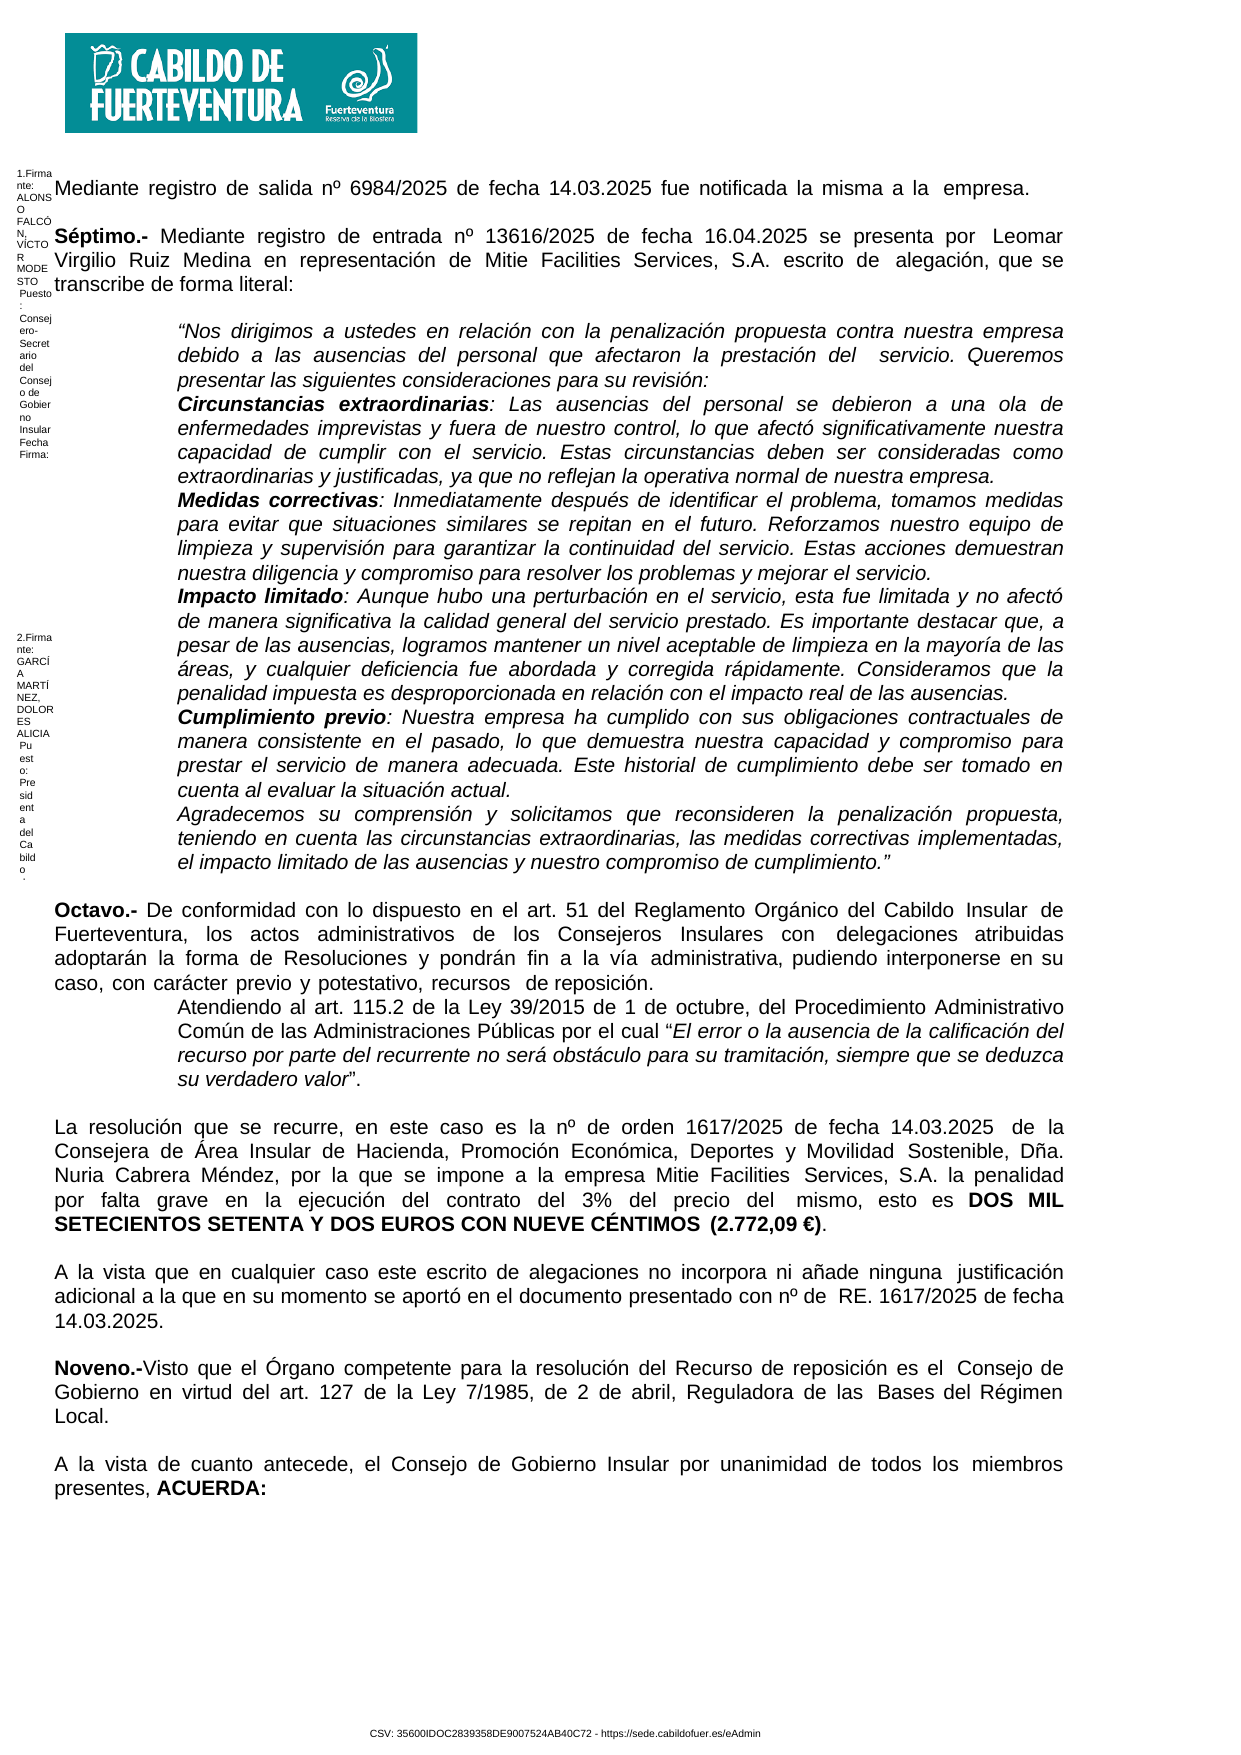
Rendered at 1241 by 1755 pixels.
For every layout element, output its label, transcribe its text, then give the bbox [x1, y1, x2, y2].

text Agradecemos su comprensión y solicitamos que reconsideren la penalización propuesta, teniendo en cuenta las circunstancias extraordinarias, las medidas correctivas implementadas, el impacto limitado de las ausencias y nuestro compromiso de cumplimiento.” [177, 801, 1064, 874]
text 2.Firmante: GARCÍA MARTÍNEZ, DOLORES ALICIA [17, 631, 54, 739]
text Cumplimiento previo: Nuestra empresa ha cumplido con sus obligaciones contractuales de manera consistente en el pasado, lo que demuestra nuestra capacidad y compromiso para prestar el servicio de manera adecuada. Este historial de cumplimiento debe ser tomado en cuenta al evaluar la situación actual. [177, 705, 1064, 801]
text Mediante registro de salida nº 6984/2025 de fecha 14.03.2025 fue notificada la misma a la empresa. [54, 176, 1064, 200]
text La resolución que se recurre, en este caso es la nº de orden 1617/2025 de fecha 14.03.2025 de la Consejera de Área Insular de Hacienda, Promoción Económica, Deportes y Movilidad Sostenible, Dña. Nuria Cabrera Méndez, por la que se impone a la empresa Mitie Facilities Services, S.A. la penalidad por falta grave en la ejecución del contrato del 3% del precio del mismo, esto es DOS MIL SETECIENTOS SETENTA Y DOS EUROS CON NUEVE CÉNTIMOS (2.772,09 €). [54, 1115, 1064, 1236]
text [14, 167, 54, 463]
text [14, 631, 54, 879]
text Atendiendo al art. 115.2 de la Ley 39/2015 de 1 de octubre, del Procedimiento Administrativo Común de las Administraciones Públicas por el cual “El error o la ausencia de la calificación del recurso por parte del recurrente no será obstáculo para su tramitación, siempre que se deduzca su verdadero valor”. [177, 994, 1064, 1091]
text Circunstancias extraordinarias: Las ausencias del personal se debieron a una ola de enfermedades imprevistas y fuera de nuestro control, lo que afectó significativamente nuestra capacidad de cumplir con el servicio. Estas circunstancias deben ser consideradas como extraordinarias y justificadas, ya que no reflejan la operativa normal de nuestra empresa. [177, 391, 1064, 488]
text Puesto: Presidenta del Cabildo de Fuerteventura Fecha Firma: 27/05/2025 11:51:15 [19, 740, 36, 879]
text A la vista de cuanto antecede, el Consejo de Gobierno Insular por unanimidad de todos los miembros presentes, ACUERDA: [54, 1453, 1064, 1500]
text 1.Firmante: ALONSO FALCÓN, VÍCTOR MODESTO [17, 167, 54, 287]
text Medidas correctivas: Inmediatamente después de identificar el problema, tomamos medidas para evitar que situaciones similares se repitan en el futuro. Reforzamos nuestro equipo de limpieza y supervisión para garantizar la continuidad del servicio. Estas acciones demuestran nuestra diligencia y compromiso para resolver los problemas y mejorar el servicio. [177, 488, 1064, 584]
text Noveno.-Visto que el Órgano competente para la resolución del Recurso de reposición es el Consejo de Gobierno en virtud del art. 127 de la Ley 7/1985, de 2 de abril, Reguladora de las Bases del Régimen Local. [54, 1356, 1064, 1428]
text A la vista que en cualquier caso este escrito de alegaciones no incorpora ni añade ninguna justificación adicional a la que en su momento se aportó en el documento presentado con nº de RE. 1617/2025 de fecha 14.03.2025. [54, 1260, 1064, 1332]
text Octavo.- De conformidad con lo dispuesto en el art. 51 del Reglamento Orgánico del Cabildo Insular de Fuerteventura, los actos administrativos de los Consejeros Insulares con delegaciones atribuidas adoptarán la forma de Resoluciones y pondrán fin a la vía administrativa, pudiendo interponerse en su caso, con carácter previo y potestativo, recursos de reposición. [54, 898, 1064, 994]
text Puesto: Consejero-Secretario del Consejo de Gobierno Insular Fecha Firma: 27/05/2025 11:29:41 [19, 288, 52, 463]
text “Nos dirigimos a ustedes en relación con la penalización propuesta contra nuestra empresa debido a las ausencias del personal que afectaron la prestación del servicio. Queremos presentar las siguientes consideraciones para su revisión: [177, 319, 1064, 391]
text Impacto limitado: Aunque hubo una perturbación en el servicio, esta fue limitada y no afectó de manera significativa la calidad general del servicio prestado. Es importante destacar que, a pesar de las ausencias, logramos mantener un nivel aceptable de limpieza en la mayoría de las áreas, y cualquier deficiencia fue abordada y corregida rápidamente. Consideramos que la penalidad impuesta es desproporcionada en relación con el impacto real de las ausencias. [177, 584, 1064, 705]
text Séptimo.- Mediante registro de entrada nº 13616/2025 de fecha 16.04.2025 se presenta por Leomar Virgilio Ruiz Medina en representación de Mitie Facilities Services, S.A. escrito de alegación, que se transcribe de forma literal: [54, 223, 1064, 296]
